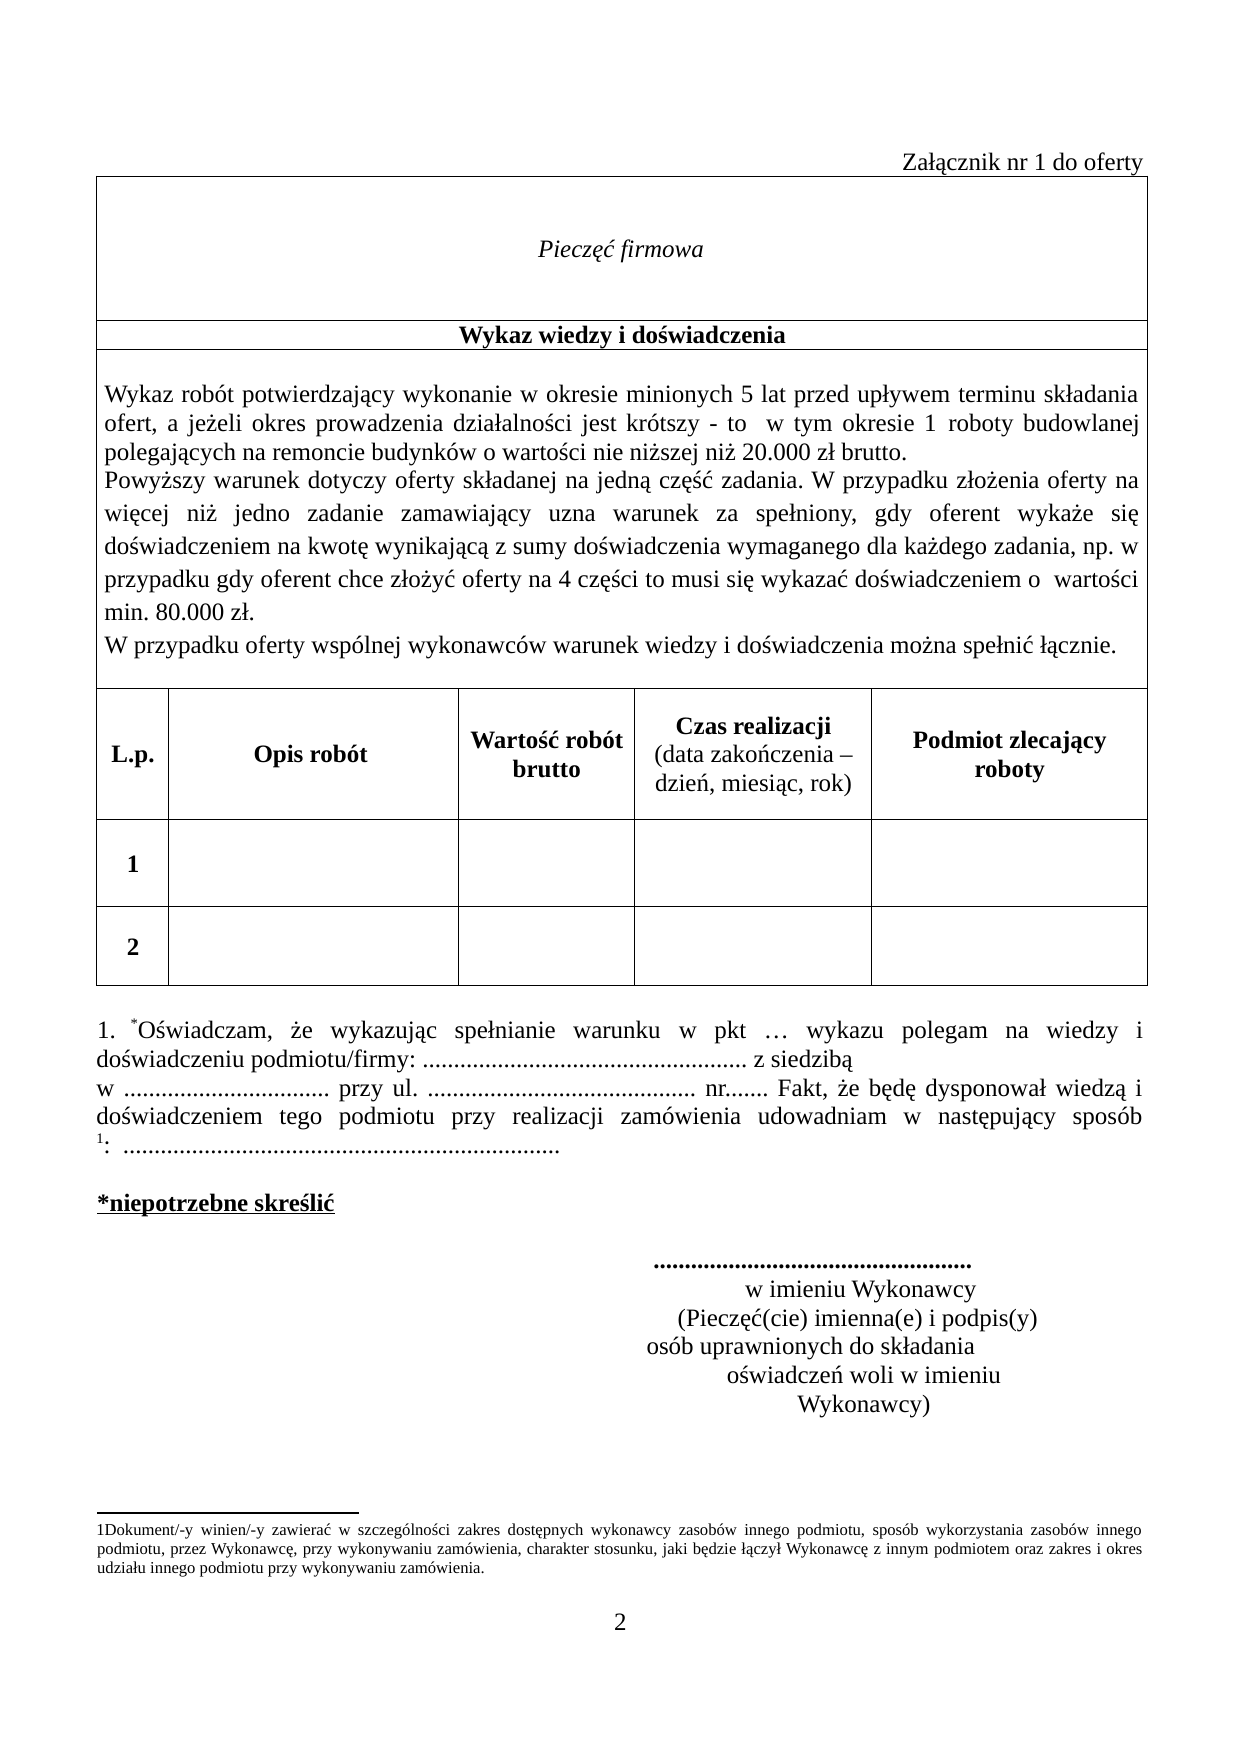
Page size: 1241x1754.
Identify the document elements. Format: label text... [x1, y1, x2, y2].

text Dokument/-y winien/-y zawierać w szczególności zakres dostępnych wykonawcy zasobów innego podmiotu, sposób wykorzystania zasobów innego podmiotu, przez Wykonawcę, przy wykonywaniu zamówienia, charakter stosunku, jaki będzie łączył Wykonawcę z innym podmiotem oraz zakres i okres udziału innego podmiotu przy wykonywaniu zamówienia. [96, 1519, 1143, 1577]
table_cell [169, 907, 458, 985]
table_cell [459, 907, 634, 985]
text *niepotrzebne skreślić [97, 1188, 1143, 1216]
table_cell [872, 907, 1147, 985]
table_cell Podmiot zlecający roboty [872, 689, 1147, 819]
table_cell Wykaz robót potwierdzający wykonanie w okresie minionych 5 lat przed upływem terminu składania ofert, a jeżeli okres prowadzenia działalności jest krótszy - to w tym okresie 1 roboty budowlanej polegających na remoncie budynków o wartości nie niższej niż 20.000 zł brutto. Powyższy warunek dotyczy oferty składanej na jedną część zadania. W przypadku złożenia oferty na więcej niż jedno zadanie zamawiający uzna warunek za spełniony, gdy oferent wykaże się doświadczeniem na kwotę wynikającą z sumy doświadczenia wymaganego dla każdego zadania, np. w przypadku gdy oferent chce złożyć oferty na 4 części to musi się wykazać doświadczeniem o wartości min. 80.000 zł. W przypadku oferty wspólnej wykonawców warunek wiedzy i doświadczenia można spełnić łącznie. [97, 350, 1147, 688]
table_cell [635, 907, 871, 985]
table_cell 1 [97, 820, 168, 906]
table_header Pieczęć firmowa [97, 177, 1147, 319]
text (Pieczęć(cie) imienna(e) i podpis(y) [97, 1303, 1143, 1331]
text ................................................... [97, 1245, 1143, 1274]
table_cell [169, 820, 458, 906]
text w imieniu Wykonawcy [97, 1274, 1143, 1303]
table_cell Opis robót [169, 689, 458, 819]
table_cell L.p. [97, 689, 168, 819]
text 1. *Oświadczam, że wykazując spełnianie warunku w pkt … wykazu polegam na wiedzy i doświadczeniu podmiotu/firmy: .................................................... z siedzibą w ................................. przy ul. ........................................... nr....... Fakt, że będę dysponował wiedzą i doświadczeniem tego podmiotu przy realizacji zamówienia udowadniam w następujący sposób : ...................................................................... [96, 1015, 1143, 1159]
text Załącznik nr 1 do oferty [97, 147, 1143, 176]
text osób uprawnionych do składania [97, 1331, 1143, 1360]
text oświadczeń woli w imieniu Wykonawcy) [97, 1360, 1143, 1418]
table_cell [872, 820, 1147, 906]
table_cell Wykaz wiedzy i doświadczenia [97, 321, 1147, 349]
table_cell [635, 820, 871, 906]
table_cell [459, 820, 634, 906]
table_cell Wartość robót brutto [459, 689, 634, 819]
table_cell Czas realizacji (data zakończenia – dzień, miesiąc, rok) [635, 689, 871, 819]
table_cell 2 [97, 907, 168, 985]
